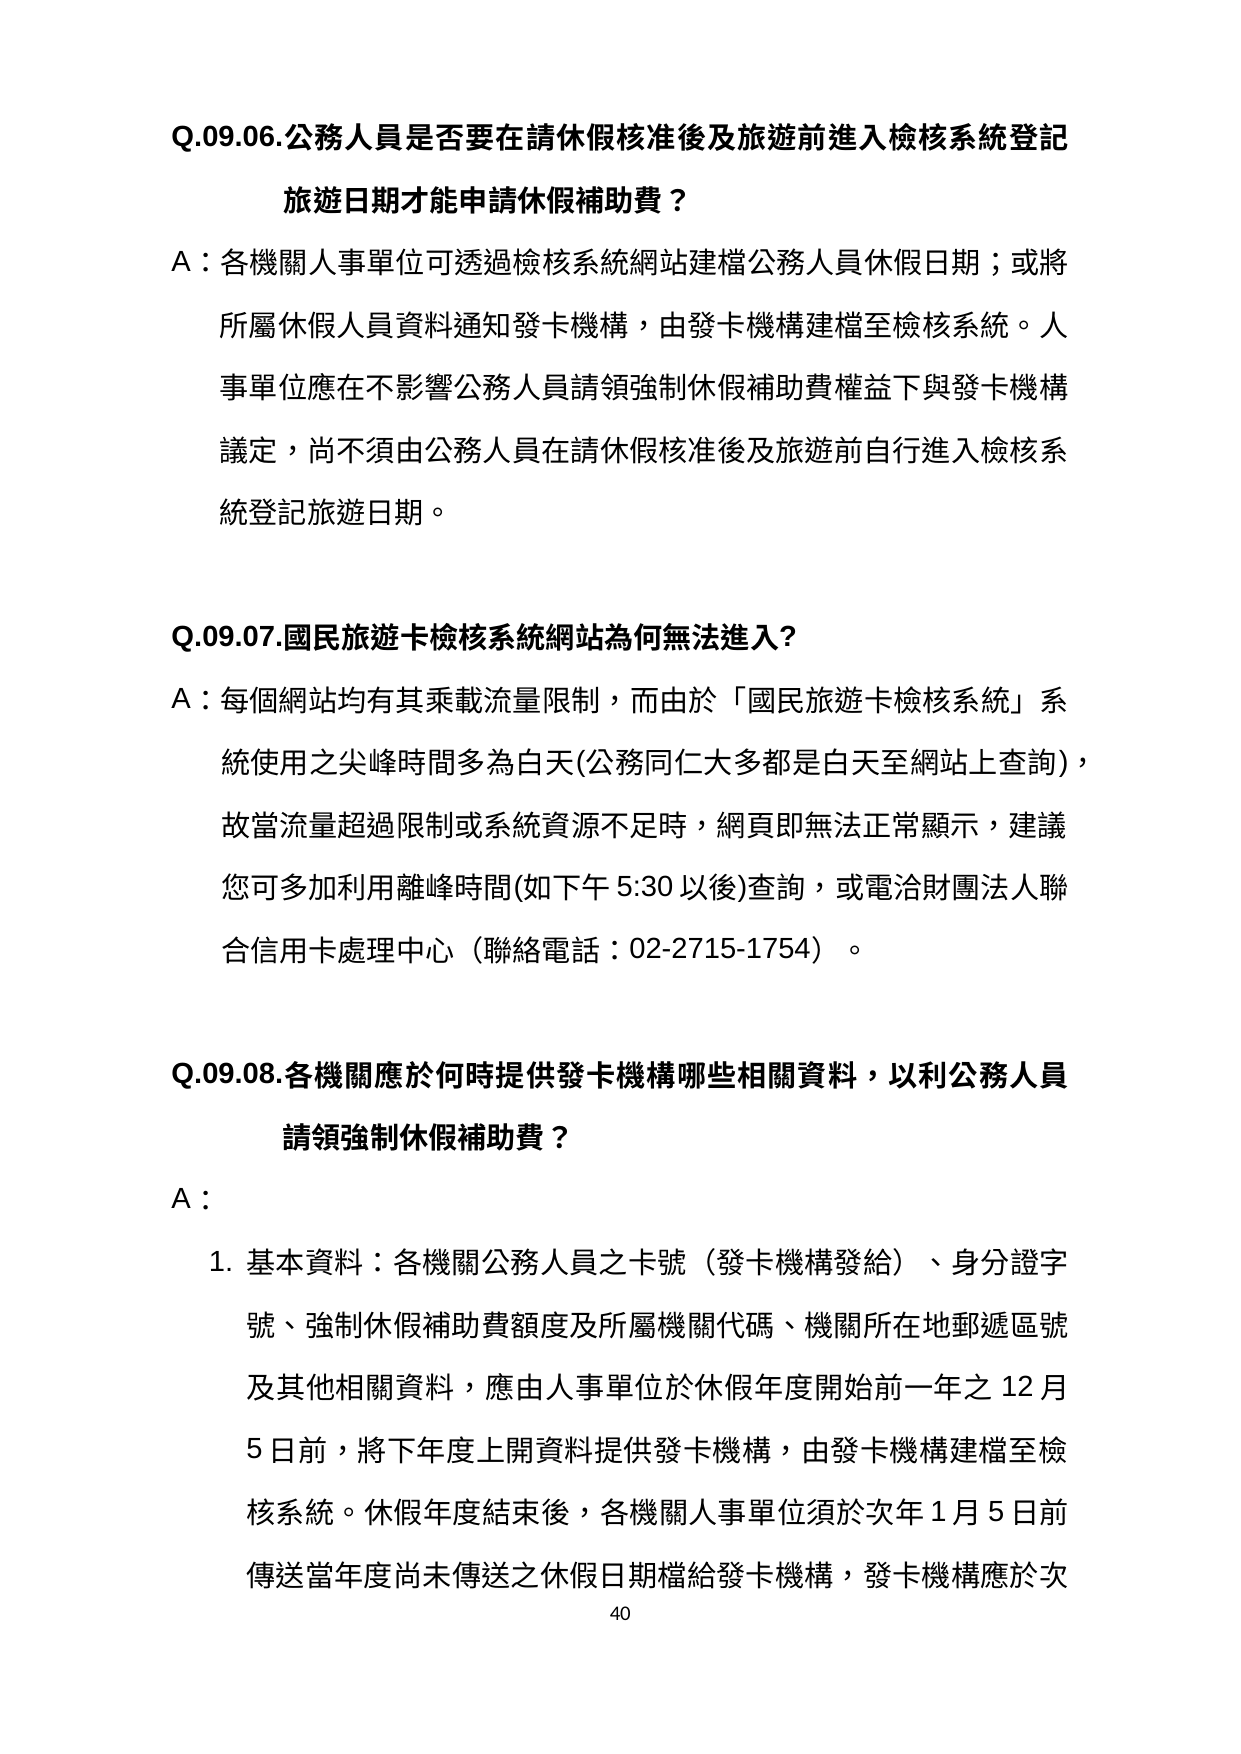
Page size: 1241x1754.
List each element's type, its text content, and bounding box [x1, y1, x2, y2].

text A：各機關人事單位可透過檢核系統網站建檔公務人員休假日期；或將所屬休假人員資料通知發卡機構，由發卡機構建檔至檢核系統。人事單位應在不影響公務人員請領強制休假補助費權益下與發卡機構議定，尚不須由公務人員在請休假核准後及旅遊前自行進入檢核系統登記旅遊日期。 [171, 219, 1069, 532]
list 基本資料：各機關公務人員之卡號（發卡機構發給）、身分證字號、強制休假補助費額度及所屬機關代碼、機關所在地郵遞區號及其他相關資料，應由人事單位於休假年度開始前一年之12月5日前，將下年度上開資料提供發卡機構，由發卡機構建檔至檢核系統。休假年度結束後，各機關人事單位須於次年1月5日前傳送當年度尚未傳送之休假日期檔給發卡機構，發卡機構應於次 [209, 1219, 1069, 1594]
text Q.09.07.國民旅遊卡檢核系統網站為何無法進入? [171, 594, 1069, 657]
text Q.09.06.公務人員是否要在請休假核准後及旅遊前進入檢核系統登記旅遊日期才能申請休假補助費？ [171, 94, 1069, 219]
text Q.09.08.各機關應於何時提供發卡機構哪些相關資料，以利公務人員請領強制休假補助費？ [171, 1032, 1069, 1157]
text A： [171, 1157, 1069, 1219]
text A：每個網站均有其乘載流量限制，而由於「國民旅遊卡檢核系統」系統使用之尖峰時間多為白天(公務同仁大多都是白天至網站上查詢)，故當流量超過限制或系統資源不足時，網頁即無法正常顯示，建議您可多加利用離峰時間(如下午5:30以後)查詢，或電洽財團法人聯合信用卡處理中心（聯絡電話：02-2715-1754）。 [171, 657, 1069, 969]
